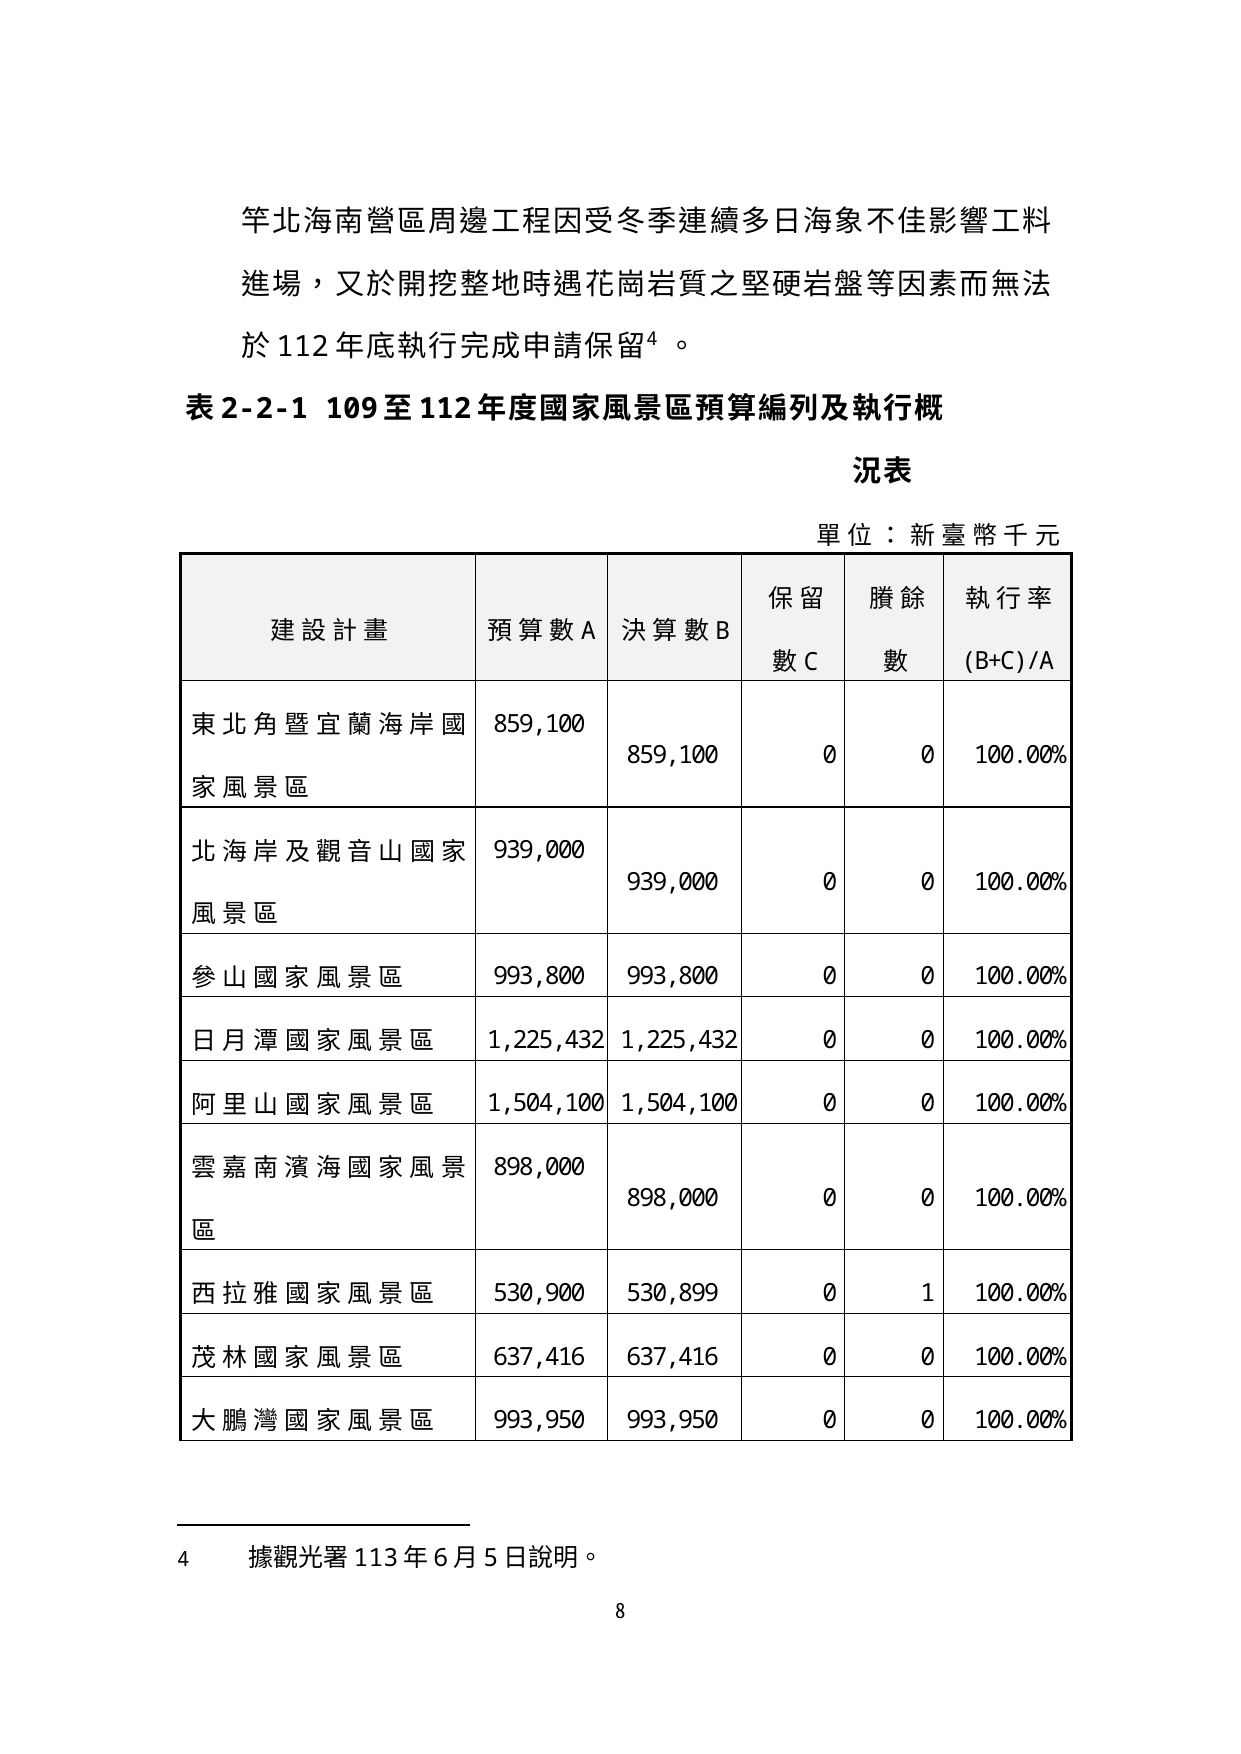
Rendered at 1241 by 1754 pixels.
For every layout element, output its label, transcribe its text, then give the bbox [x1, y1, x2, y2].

table_cell 1,504,100 [476, 1061, 607, 1123]
table_header 預算數A [476, 555, 607, 680]
table_cell 993,950 [476, 1377, 607, 1440]
table_cell 茂林國家風景區 [182, 1314, 475, 1376]
table_cell 100.00% [944, 934, 1070, 996]
table_cell 100.00% [944, 1314, 1070, 1376]
table_header 執行率(B+C)/A [944, 555, 1070, 680]
table_cell 100.00% [944, 1250, 1070, 1313]
table_cell 100.00% [944, 1377, 1070, 1440]
table_cell 0 [742, 681, 844, 806]
table_cell 1 [845, 1250, 943, 1313]
table_cell 898,000 [476, 1124, 607, 1249]
table_cell 530,900 [476, 1250, 607, 1313]
table_cell 北海岸及觀音山國家風景區 [182, 808, 475, 932]
table_cell 939,000 [476, 808, 607, 932]
table_cell 637,416 [608, 1314, 741, 1376]
table_cell 1,504,100 [608, 1061, 741, 1123]
table_cell 859,100 [608, 681, 741, 806]
table_cell 0 [742, 1377, 844, 1440]
table_cell 993,800 [476, 934, 607, 996]
table_cell 0 [742, 808, 844, 932]
table_cell 參山國家風景區 [182, 934, 475, 996]
table_cell 1,225,432 [608, 997, 741, 1059]
table_cell 637,416 [476, 1314, 607, 1376]
table_cell 0 [845, 1314, 943, 1376]
table_cell 100.00% [944, 1124, 1070, 1249]
table_cell 100.00% [944, 808, 1070, 932]
table_cell 0 [845, 1377, 943, 1440]
table_cell 0 [845, 1061, 943, 1123]
table_cell 0 [742, 934, 844, 996]
table_cell 日月潭國家風景區 [182, 997, 475, 1059]
table_cell 0 [742, 1061, 844, 1123]
table_header 保留數C [742, 555, 844, 680]
table_cell 西拉雅國家風景區 [182, 1250, 475, 1313]
table_cell 0 [845, 808, 943, 932]
table_cell 100.00% [944, 997, 1070, 1059]
table_cell 0 [845, 681, 943, 806]
table_cell 859,100 [476, 681, 607, 806]
table_cell 898,000 [608, 1124, 741, 1249]
table_cell 100.00% [944, 1061, 1070, 1123]
table_cell 0 [742, 1314, 844, 1376]
table_cell 1,225,432 [476, 997, 607, 1059]
table_cell 東北角暨宜蘭海岸國家風景區 [182, 681, 475, 806]
table_cell 大鵬灣國家風景區 [182, 1377, 475, 1440]
table_cell 993,800 [608, 934, 741, 996]
table_header 賸餘數 [845, 555, 943, 680]
table_cell 阿里山國家風景區 [182, 1061, 475, 1123]
text 據觀光署113年6月5日說明。 [177, 1525, 1063, 1577]
table_cell 0 [742, 1124, 844, 1249]
table_header 建設計畫 [182, 555, 475, 680]
text 表2-2-1 109至112年度國家風景區預算編列及執行概況表 [177, 365, 945, 490]
table_cell 0 [845, 1124, 943, 1249]
table_cell 0 [742, 1250, 844, 1313]
table_cell 0 [742, 997, 844, 1059]
text 竿北海南營區周邊工程因受冬季連續多日海象不佳影響工料進場，又於開挖整地時遇花崗岩質之堅硬岩盤等因素而無法於112年底執行完成申請保留。 [236, 177, 1063, 365]
table_header 決算數B [608, 555, 741, 680]
table_cell 0 [845, 934, 943, 996]
table_cell 100.00% [944, 681, 1070, 806]
table_cell 993,950 [608, 1377, 741, 1440]
table_cell 雲嘉南濱海國家風景區 [182, 1124, 475, 1249]
text 單位：新臺幣千元 [177, 490, 1063, 552]
table_cell 530,899 [608, 1250, 741, 1313]
table_cell 0 [845, 997, 943, 1059]
table_cell 939,000 [608, 808, 741, 932]
